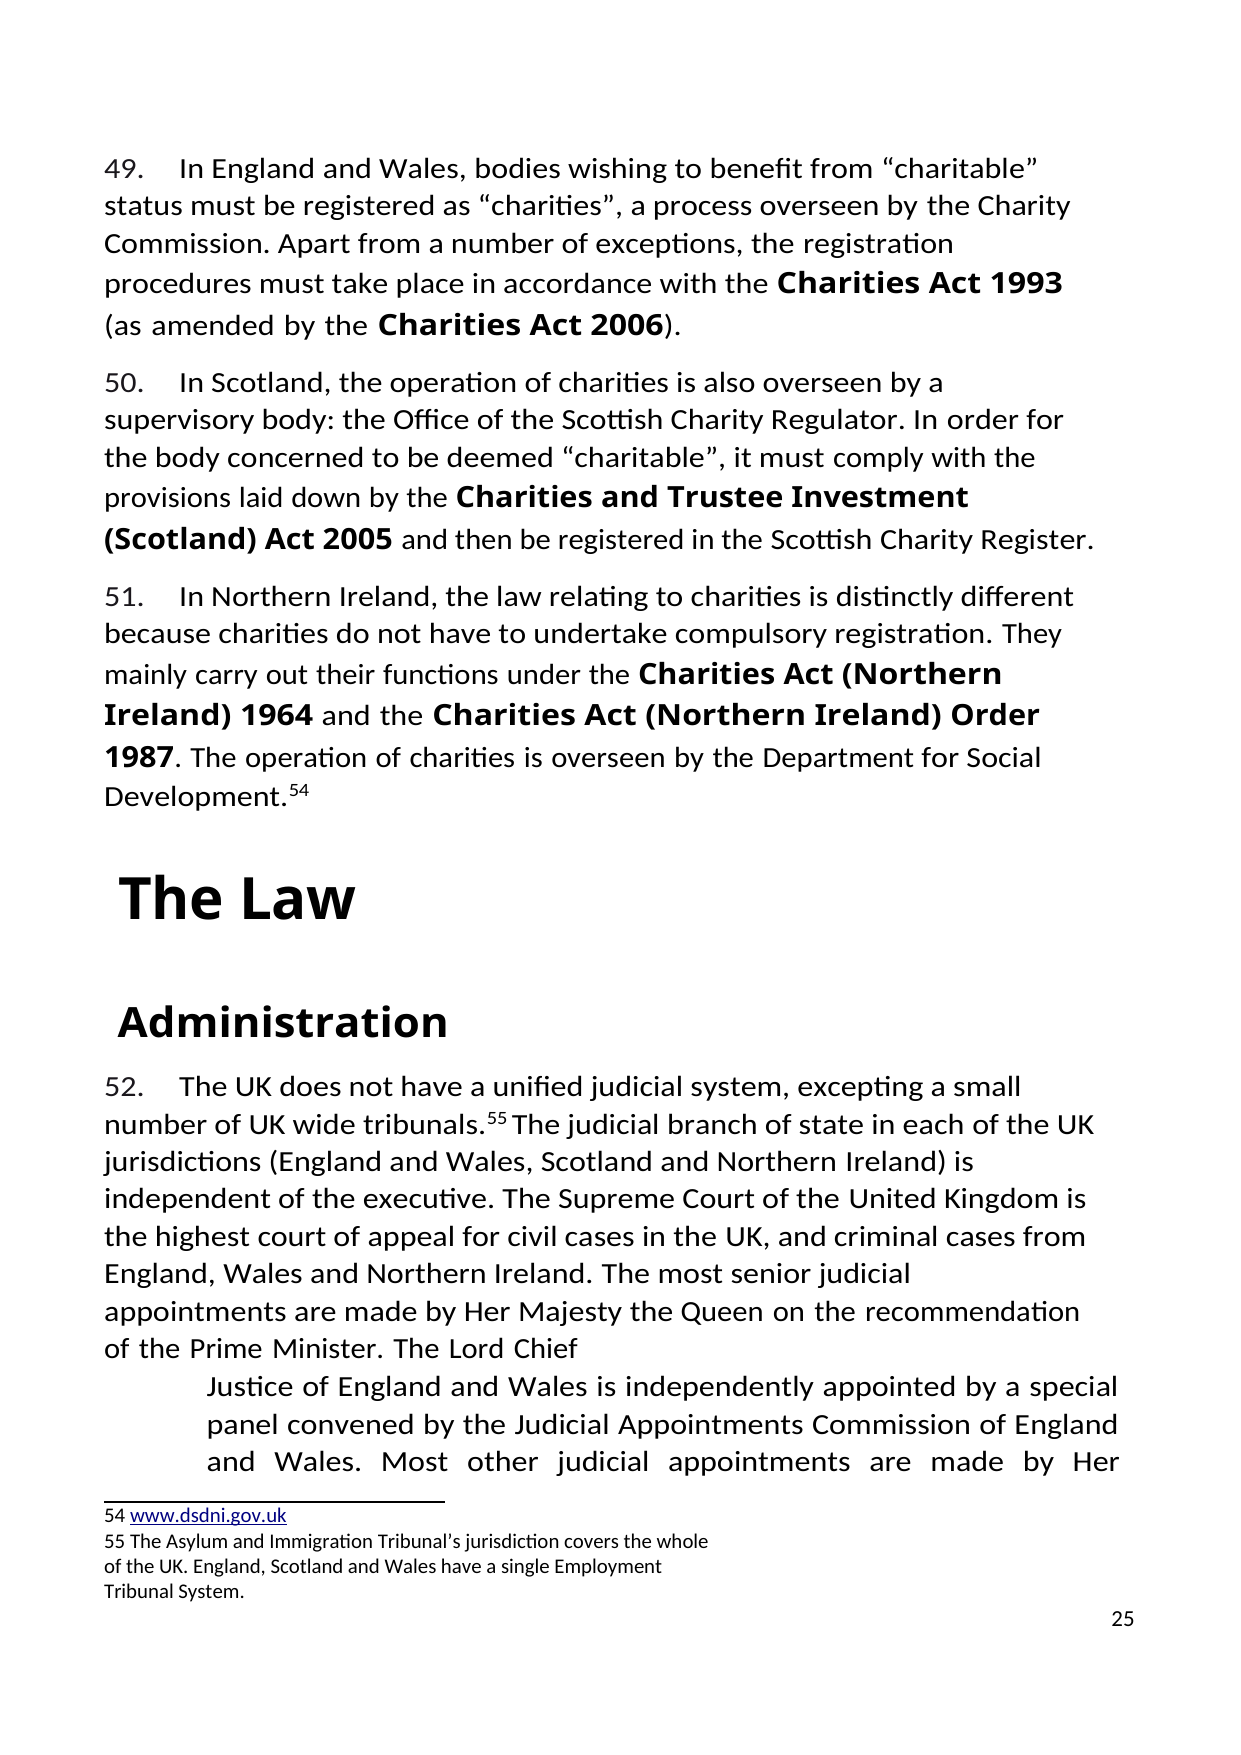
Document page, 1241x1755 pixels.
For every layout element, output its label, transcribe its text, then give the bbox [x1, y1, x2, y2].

list of the UK. England, Scotland and Wales have a single Employment [104, 1553, 1134, 1579]
list www.dsdni.gov.uk [104, 1502, 1134, 1528]
list In Northern Ireland, the law relating to charities is distinctly different because charities do not have to undertake compulsory registration. They mainly carry out their functions under the Charities Act (Northern Ireland) 1964 and the Charities Act (Northern Ireland) Order 1987. The operation of charities is overseen by the Department for Social Development. [104, 578, 1097, 813]
subtitle Administration [117, 993, 1134, 1050]
subtitle The Law [118, 857, 1134, 936]
list The UK does not have a unified judicial system, excepting a small number of UK wide tribunals. The judicial branch of state in each of the UK jurisdictions (England and Wales, Scotland and Northern Ireland) is independent of the executive. The Supreme Court of the United Kingdom is the highest court of appeal for civil cases in the UK, and criminal cases from England, Wales and Northern Ireland. The most senior judicial appointments are made by Her Majesty the Queen on the recommendation of the Prime Minister. The Lord Chief [104, 1068, 1097, 1366]
list The Asylum and Immigration Tribunal’s jurisdiction covers the whole [104, 1528, 1134, 1553]
list In Scotland, the operation of charities is also overseen by a supervisory body: the Office of the Scottish Charity Regulator. In order for the body concerned to be deemed “charitable”, it must comply with the provisions laid down by the Charities and Trustee Investment (Scotland) Act 2005 and then be registered in the Scottish Charity Register. [104, 364, 1097, 558]
text Justice of England and Wales is independently appointed by a special panel convened by the Judicial Appointments Commission of England and Wales. Most other judicial appointments are made by Her [206, 1368, 1120, 1479]
list Tribunal System. [104, 1579, 1134, 1604]
list In England and Wales, bodies wishing to benefit from “charitable” status must be registered as “charities”, a process overseen by the Charity Commission. Apart from a number of exceptions, the registration procedures must take place in accordance with the Charities Act 1993 (as amended by the Charities Act 2006). [104, 150, 1097, 344]
